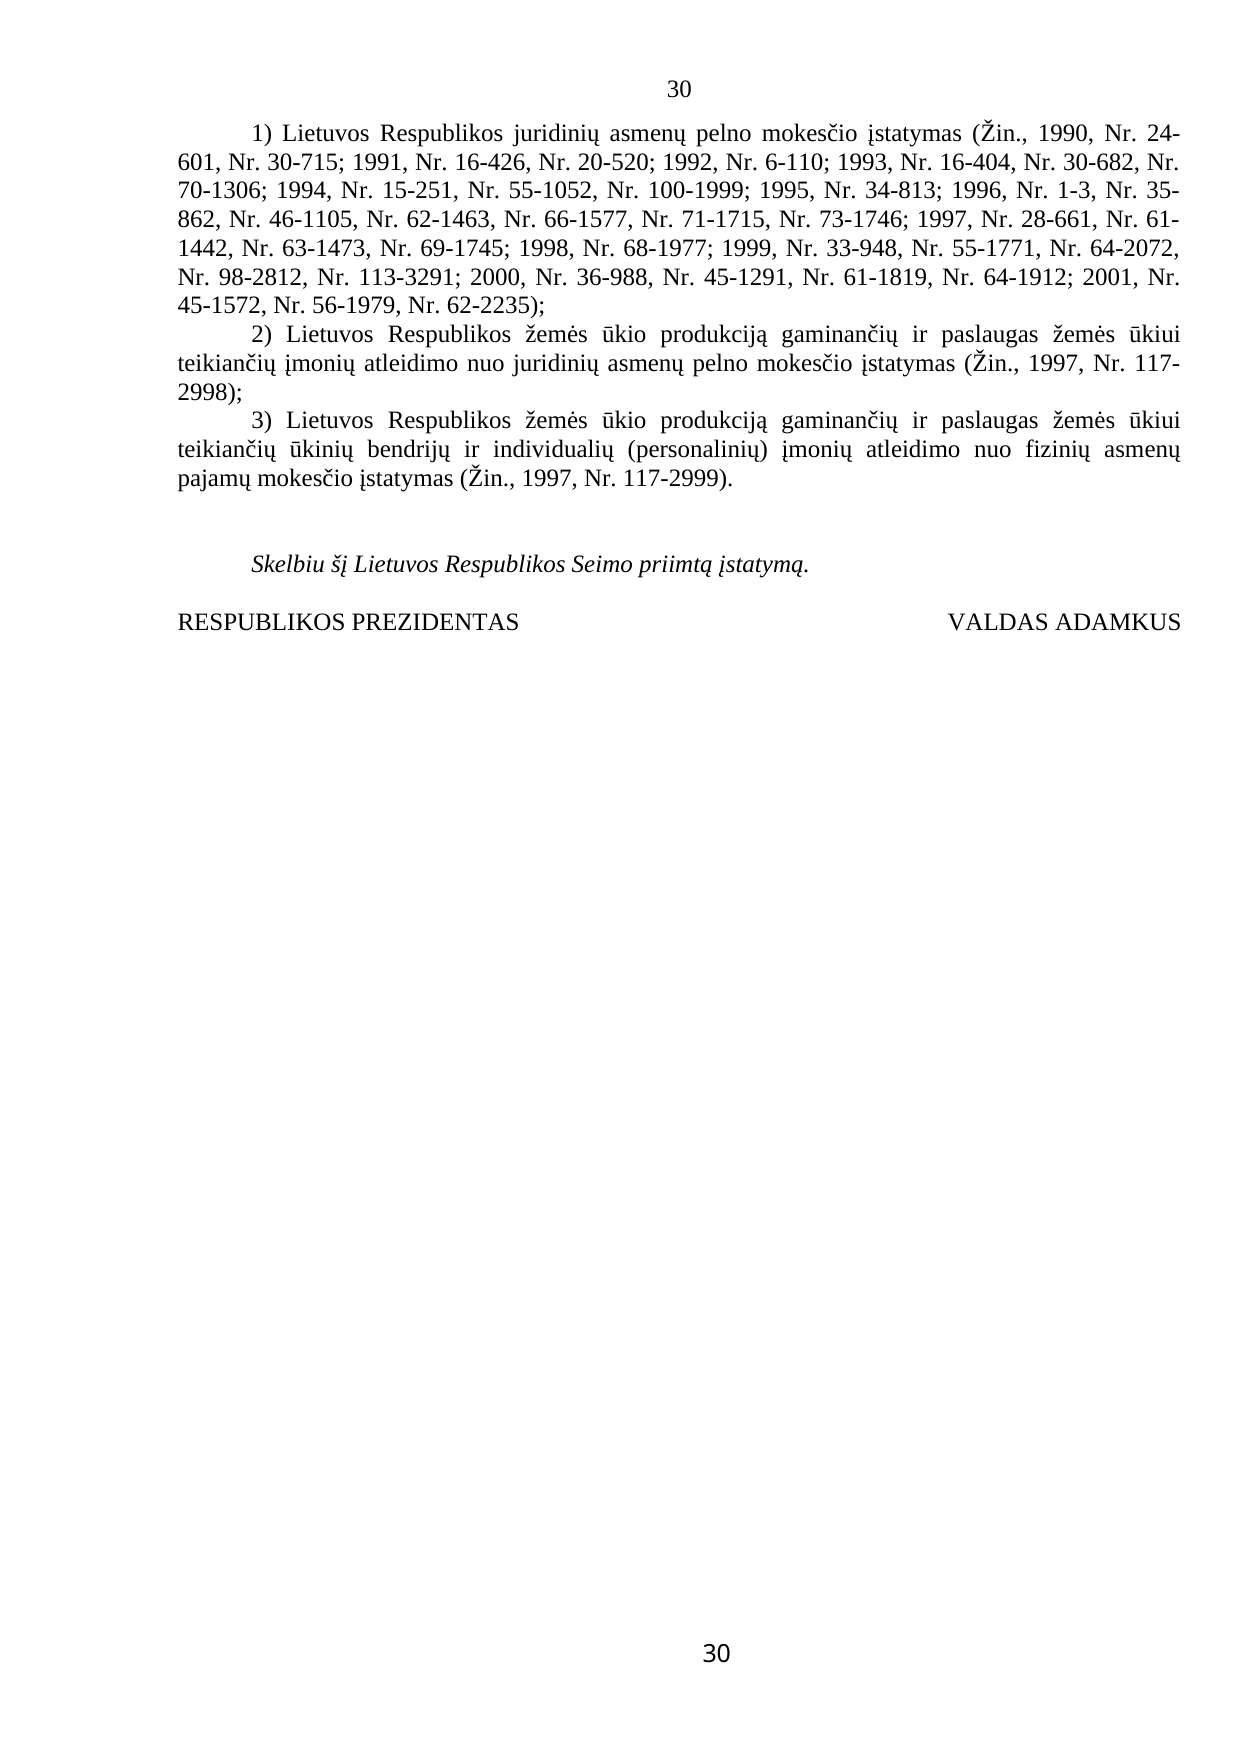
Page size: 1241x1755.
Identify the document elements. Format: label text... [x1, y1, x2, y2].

text 3) Lietuvos Respublikos žemės ūkio produkciją gaminančių ir paslaugas žemės ūkiui teikiančių ūkinių bendrijų ir individualių (personalinių) įmonių atleidimo nuo fizinių asmenų pajamų mokesčio įstatymas (Žin., 1997, Nr. 117-2999). [177, 406, 1181, 492]
text 2) Lietuvos Respublikos žemės ūkio produkciją gaminančių ir paslaugas žemės ūkiui teikiančių įmonių atleidimo nuo juridinių asmenų pelno mokesčio įstatymas (Žin., 1997, Nr. 117-2998); [177, 319, 1181, 406]
text 1) Lietuvos Respublikos juridinių asmenų pelno mokesčio įstatymas (Žin., 1990, Nr. 24-601, Nr. 30-715; 1991, Nr. 16-426, Nr. 20-520; 1992, Nr. 6-110; 1993, Nr. 16-404, Nr. 30-682, Nr. 70-1306; 1994, Nr. 15-251, Nr. 55-1052, Nr. 100-1999; 1995, Nr. 34-813; 1996, Nr. 1-3, Nr. 35-862, Nr. 46-1105, Nr. 62-1463, Nr. 66-1577, Nr. 71-1715, Nr. 73-1746; 1997, Nr. 28-661, Nr. 61-1442, Nr. 63-1473, Nr. 69-1745; 1998, Nr. 68-1977; 1999, Nr. 33-948, Nr. 55-1771, Nr. 64-2072, Nr. 98-2812, Nr. 113-3291; 2000, Nr. 36-988, Nr. 45-1291, Nr. 61-1819, Nr. 64-1912; 2001, Nr. 45-1572, Nr. 56-1979, Nr. 62-2235); [177, 118, 1181, 319]
text RESPUBLIKOS PREZIDENTAS VALDAS ADAMKUS [177, 607, 1181, 636]
text Skelbiu šį Lietuvos Respublikos Seimo priimtą įstatymą. [177, 549, 1181, 578]
